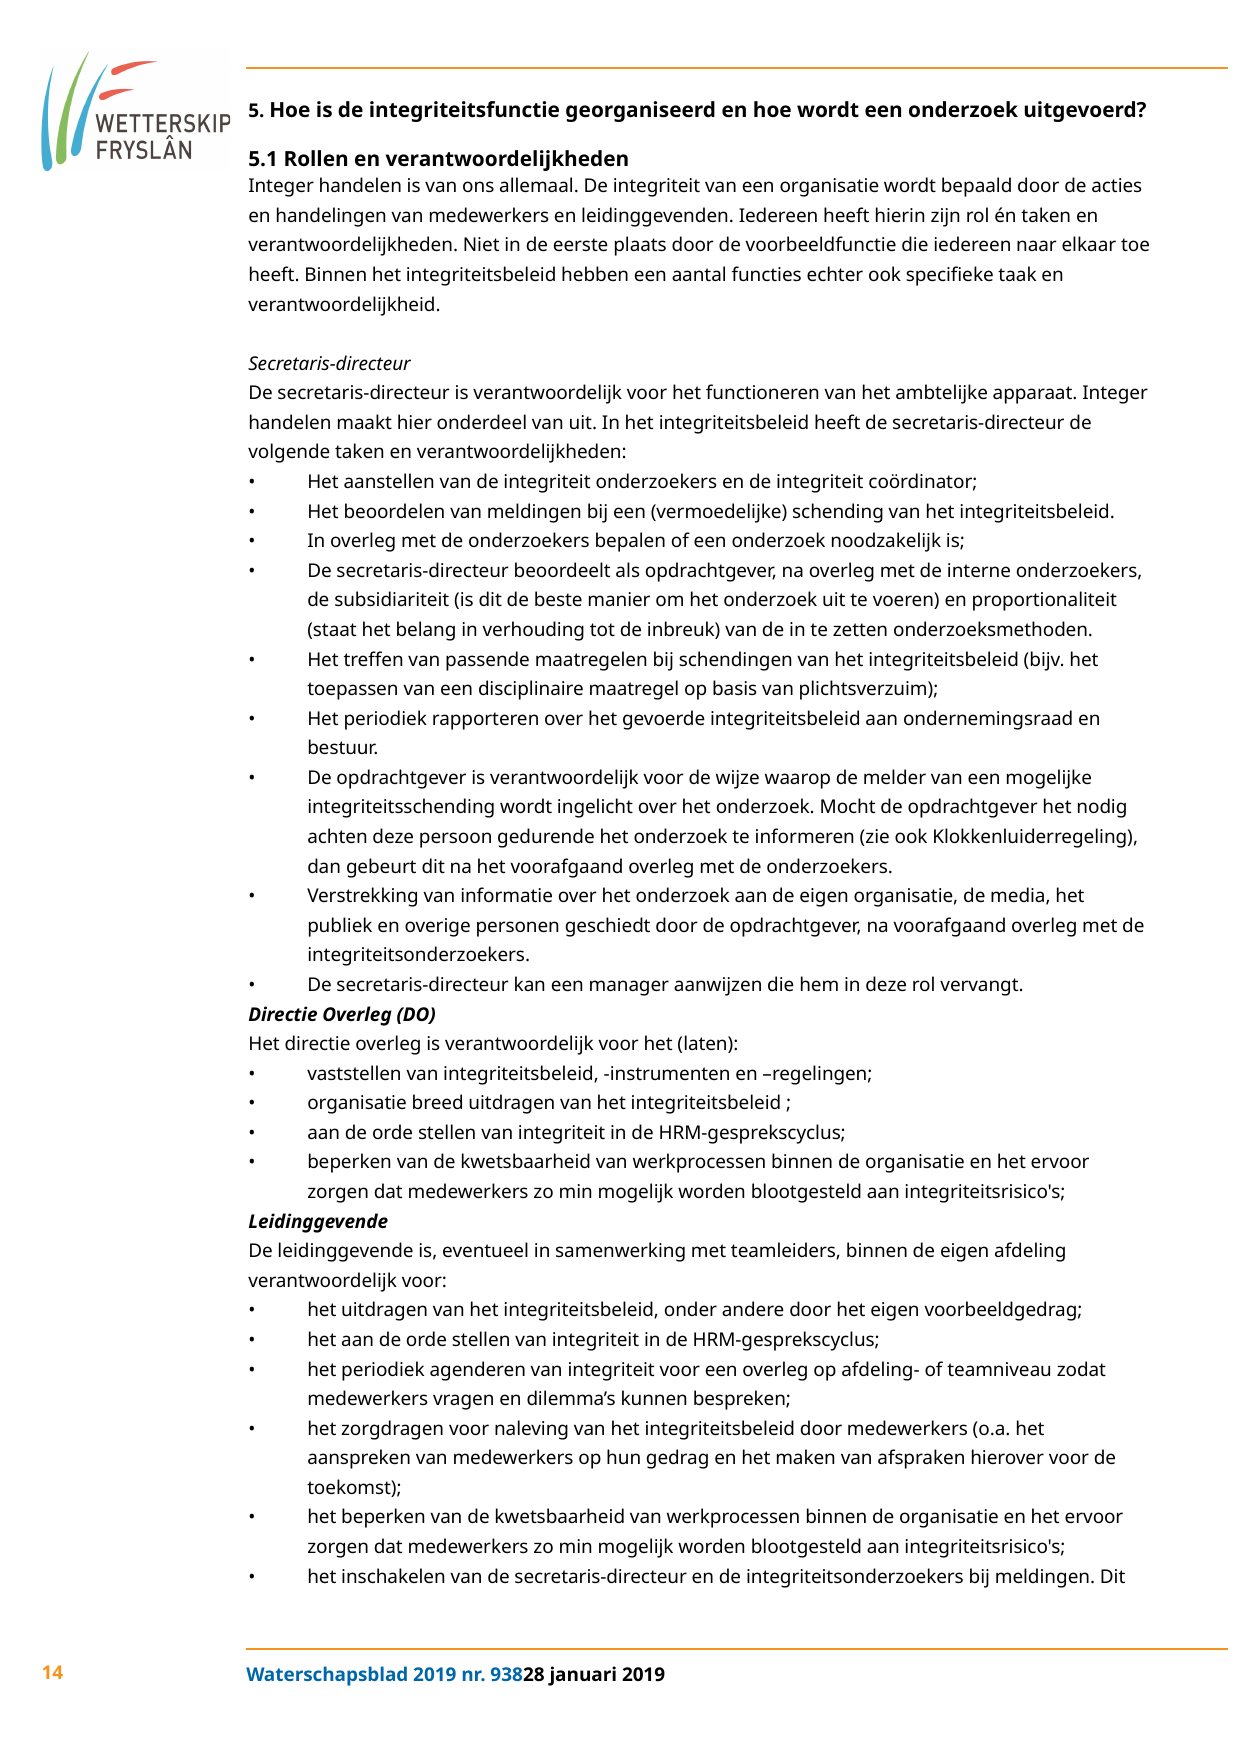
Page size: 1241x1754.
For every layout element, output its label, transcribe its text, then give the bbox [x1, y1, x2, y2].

list De secretaris-directeur beoordeelt als opdrachtgever, na overleg met de interne onderzoekers, de subsidiariteit (is dit de beste manier om het onderzoek uit te voeren) en proportionaliteit (staat het belang in verhouding tot de inbreuk) van de in te zetten onderzoeksmethoden. [248, 557, 1152, 642]
text Directie Overleg (DO) [248, 1001, 1152, 1027]
list Het beoordelen van meldingen bij een (vermoedelijke) schending van het integriteitsbeleid. [248, 498, 1152, 524]
list Het treffen van passende maatregelen bij schendingen van het integriteitsbeleid (bijv. het toepassen van een disciplinaire maatregel op basis van plichtsverzuim); [248, 646, 1152, 701]
list In overleg met de onderzoekers bepalen of een onderzoek noodzakelijk is; [248, 527, 1152, 553]
list Het periodiek rapporteren over het gevoerde integriteitsbeleid aan ondernemingsraad en bestuur. [248, 705, 1152, 760]
text Leidinggevende [248, 1208, 1152, 1234]
text 5. Hoe is de integriteitsfunctie georganiseerd en hoe wordt een onderzoek uitgevoerd? [248, 95, 1152, 123]
text Secretaris-directeur [248, 350, 1152, 376]
list het beperken van de kwetsbaarheid van werkprocessen binnen de organisatie en het ervoor zorgen dat medewerkers zo min mogelijk worden blootgesteld aan integriteitsrisico's; [248, 1504, 1152, 1559]
list beperken van de kwetsbaarheid van werkprocessen binnen de organisatie en het ervoor zorgen dat medewerkers zo min mogelijk worden blootgesteld aan integriteitsrisico's; [248, 1149, 1152, 1204]
text De leidinggevende is, eventueel in samenwerking met teamleiders, binnen de eigen afdeling verantwoordelijk voor: [248, 1237, 1152, 1293]
list Verstrekking van informatie over het onderzoek aan de eigen organisatie, de media, het publiek en overige personen geschiedt door de opdrachtgever, na voorafgaand overleg met de integriteitsonderzoekers. [248, 882, 1152, 967]
text 5.1 Rollen en verantwoordelijkheden [248, 144, 1152, 172]
list het periodiek agenderen van integriteit voor een overleg op afdeling- of teamniveau zodat medewerkers vragen en dilemma’s kunnen bespreken; [248, 1356, 1152, 1411]
text Integer handelen is van ons allemaal. De integriteit van een organisatie wordt bepaald door de acties en handelingen van medewerkers en leidinggevenden. Iedereen heeft hierin zijn rol én taken en verantwoordelijkheden. Niet in de eerste plaats door de voorbeeldfunctie die iedereen naar elkaar toe heeft. Binnen het integriteitsbeleid hebben een aantal functies echter ook specifieke taak en verantwoordelijkheid. [248, 172, 1152, 317]
list Het aanstellen van de integriteit onderzoekers en de integriteit coördinator; [248, 468, 1152, 494]
list het inschakelen van de secretaris-directeur en de integriteitsonderzoekers bij meldingen. Dit [248, 1563, 1152, 1589]
list organisatie breed uitdragen van het integriteitsbeleid ; [248, 1089, 1152, 1115]
list het zorgdragen voor naleving van het integriteitsbeleid door medewerkers (o.a. het aanspreken van medewerkers op hun gedrag en het maken van afspraken hierover voor de toekomst); [248, 1415, 1152, 1500]
list De opdrachtgever is verantwoordelijk voor de wijze waarop de melder van een mogelijke integriteitsschending wordt ingelicht over het onderzoek. Mocht de opdrachtgever het nodig achten deze persoon gedurende het onderzoek te informeren (zie ook Klokkenluiderregeling), dan gebeurt dit na het voorafgaand overleg met de onderzoekers. [248, 764, 1152, 879]
list vaststellen van integriteitsbeleid, -instrumenten en –regelingen; [248, 1060, 1152, 1086]
text De secretaris-directeur is verantwoordelijk voor het functioneren van het ambtelijke apparaat. Integer handelen maakt hier onderdeel van uit. In het integriteitsbeleid heeft de secretaris-directeur de volgende taken en verantwoordelijkheden: [248, 379, 1152, 464]
text Het directie overleg is verantwoordelijk voor het (laten): [248, 1030, 1152, 1056]
list het uitdragen van het integriteitsbeleid, onder andere door het eigen voorbeeldgedrag; [248, 1297, 1152, 1322]
picture [41, 47, 231, 172]
list De secretaris-directeur kan een manager aanwijzen die hem in deze rol vervangt. [248, 971, 1152, 997]
list het aan de orde stellen van integriteit in de HRM-gesprekscyclus; [248, 1326, 1152, 1352]
list aan de orde stellen van integriteit in de HRM-gesprekscyclus; [248, 1119, 1152, 1145]
